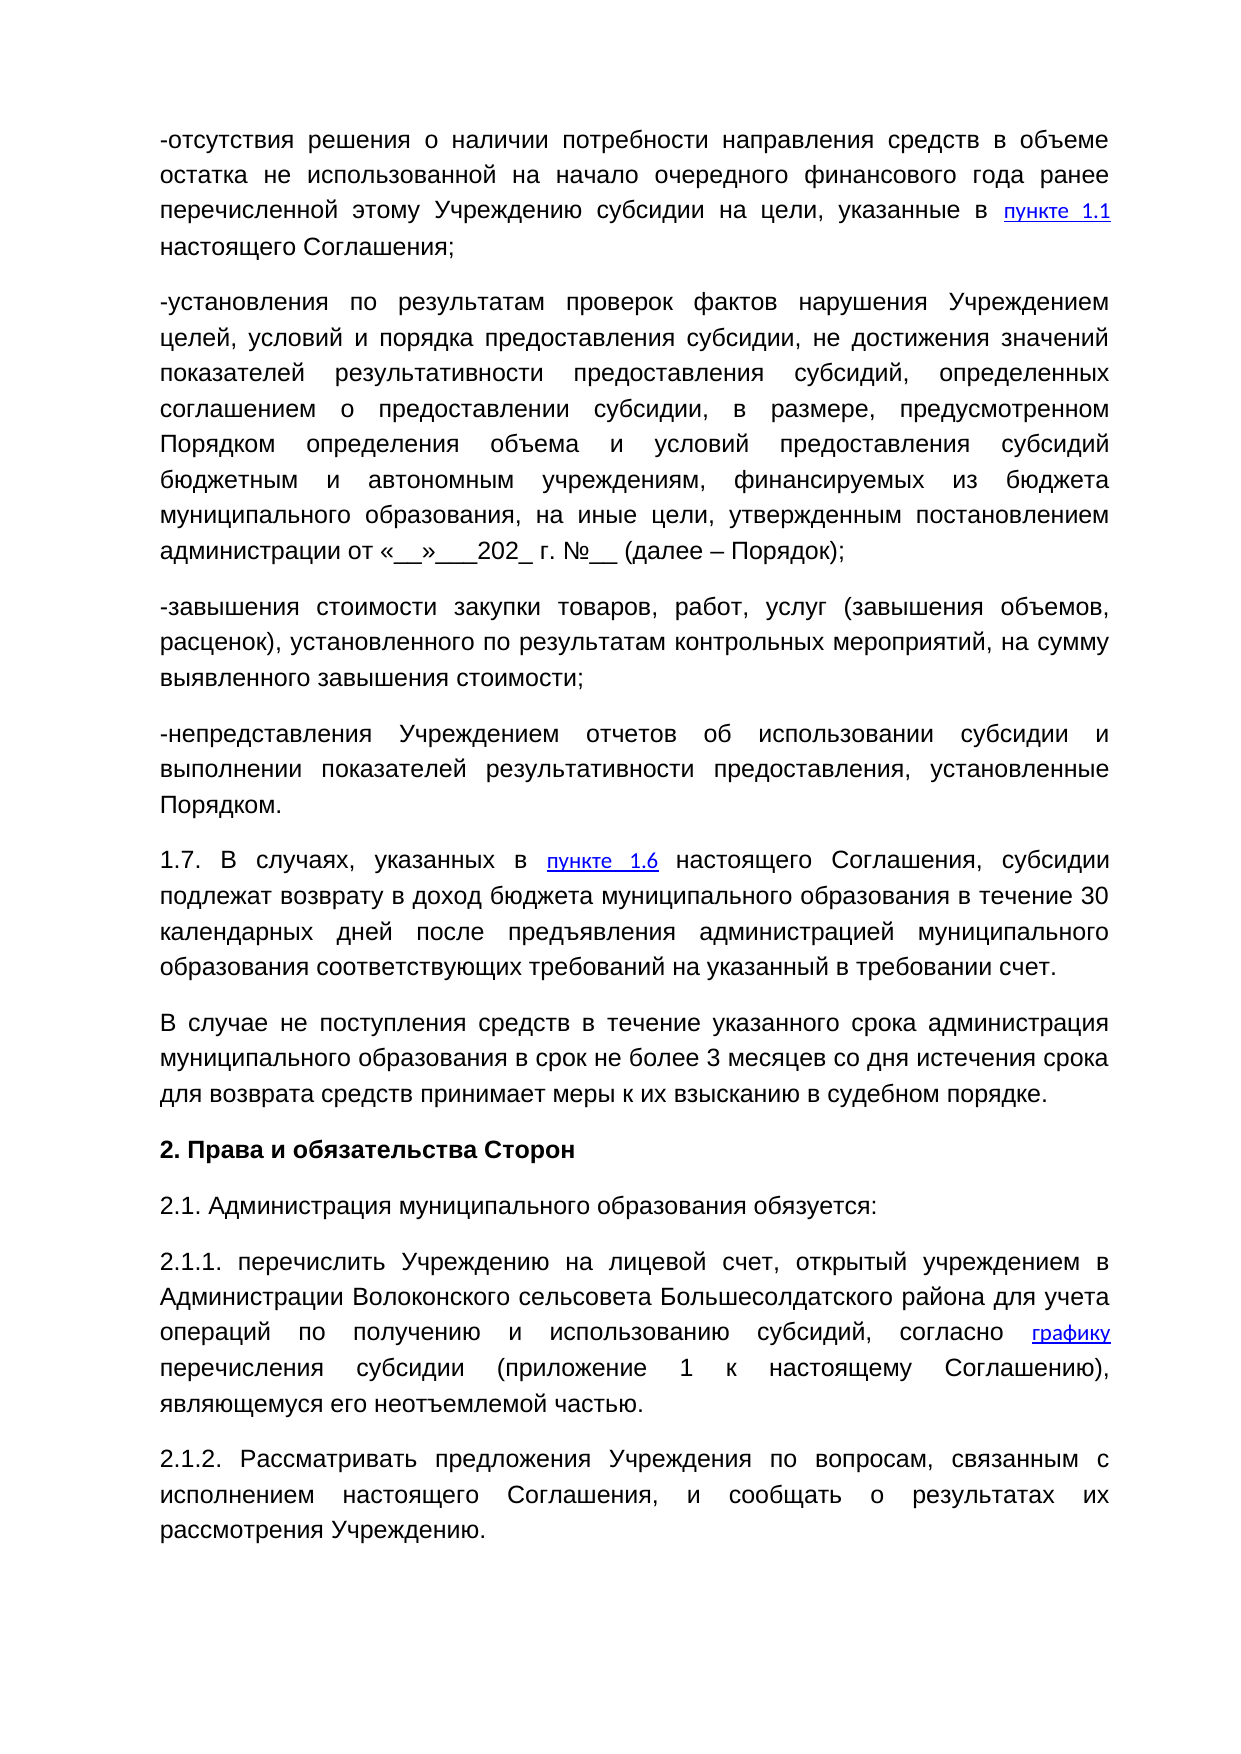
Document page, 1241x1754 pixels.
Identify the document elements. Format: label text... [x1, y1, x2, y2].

text -установления по результатам проверок фактов нарушения Учреждением целей, условий и порядка предоставления субсидии, не достижения значений показателей результативности предоставления субсидий, определенных соглашением о предоставлении субсидии, в размере, предусмотренном Порядком определения объема и условий предоставления субсидий бюджетным и автономным учреждениям, финансируемых из бюджета муниципального образования, на иные цели, утвержденным постановлением администрации от «__»___202_ г. №__ (далее – Порядок); [159, 281, 1110, 565]
text -завышения стоимости закупки товаров, работ, услуг (завышения объемов, расценок), установленного по результатам контрольных мероприятий, на сумму выявленного завышения стоимости; [159, 585, 1110, 692]
text 2. Права и обязательства Сторон [159, 1128, 1110, 1163]
text 2.1.1. перечислить Учреждению на лицевой счет, открытый учреждением в Администрации Волоконского сельсовета Большесолдатского района для учета операций по получению и использованию субсидий, согласно графику перечисления субсидии (приложение 1 к настоящему Соглашению), являющемуся его неотъемлемой частью. [159, 1240, 1110, 1417]
text В случае не поступления средств в течение указанного срока администрация муниципального образования в срок не более 3 месяцев со дня истечения срока для возврата средств принимает меры к их взысканию в судебном порядке. [159, 1001, 1110, 1108]
text 1.7. В случаях, указанных в пункте 1.6 настоящего Соглашения, субсидии подлежат возврату в доход бюджета муниципального образования в течение 30 календарных дней после предъявления администрацией муниципального образования соответствующих требований на указанный в требовании счет. [159, 839, 1110, 981]
text -непредставления Учреждением отчетов об использовании субсидии и выполнении показателей результативности предоставления, установленные Порядком. [159, 712, 1110, 818]
text -отсутствия решения о наличии потребности направления средств в объеме остатка не использованной на начало очередного финансового года ранее перечисленной этому Учреждению субсидии на цели, указанные в пункте 1.1 настоящего Соглашения; [159, 118, 1110, 260]
text 2.1. Администрация муниципального образования обязуется: [159, 1184, 1110, 1219]
text 2.1.2. Рассматривать предложения Учреждения по вопросам, связанным с исполнением настоящего Соглашения, и сообщать о результатах их рассмотрения Учреждению. [159, 1438, 1110, 1544]
